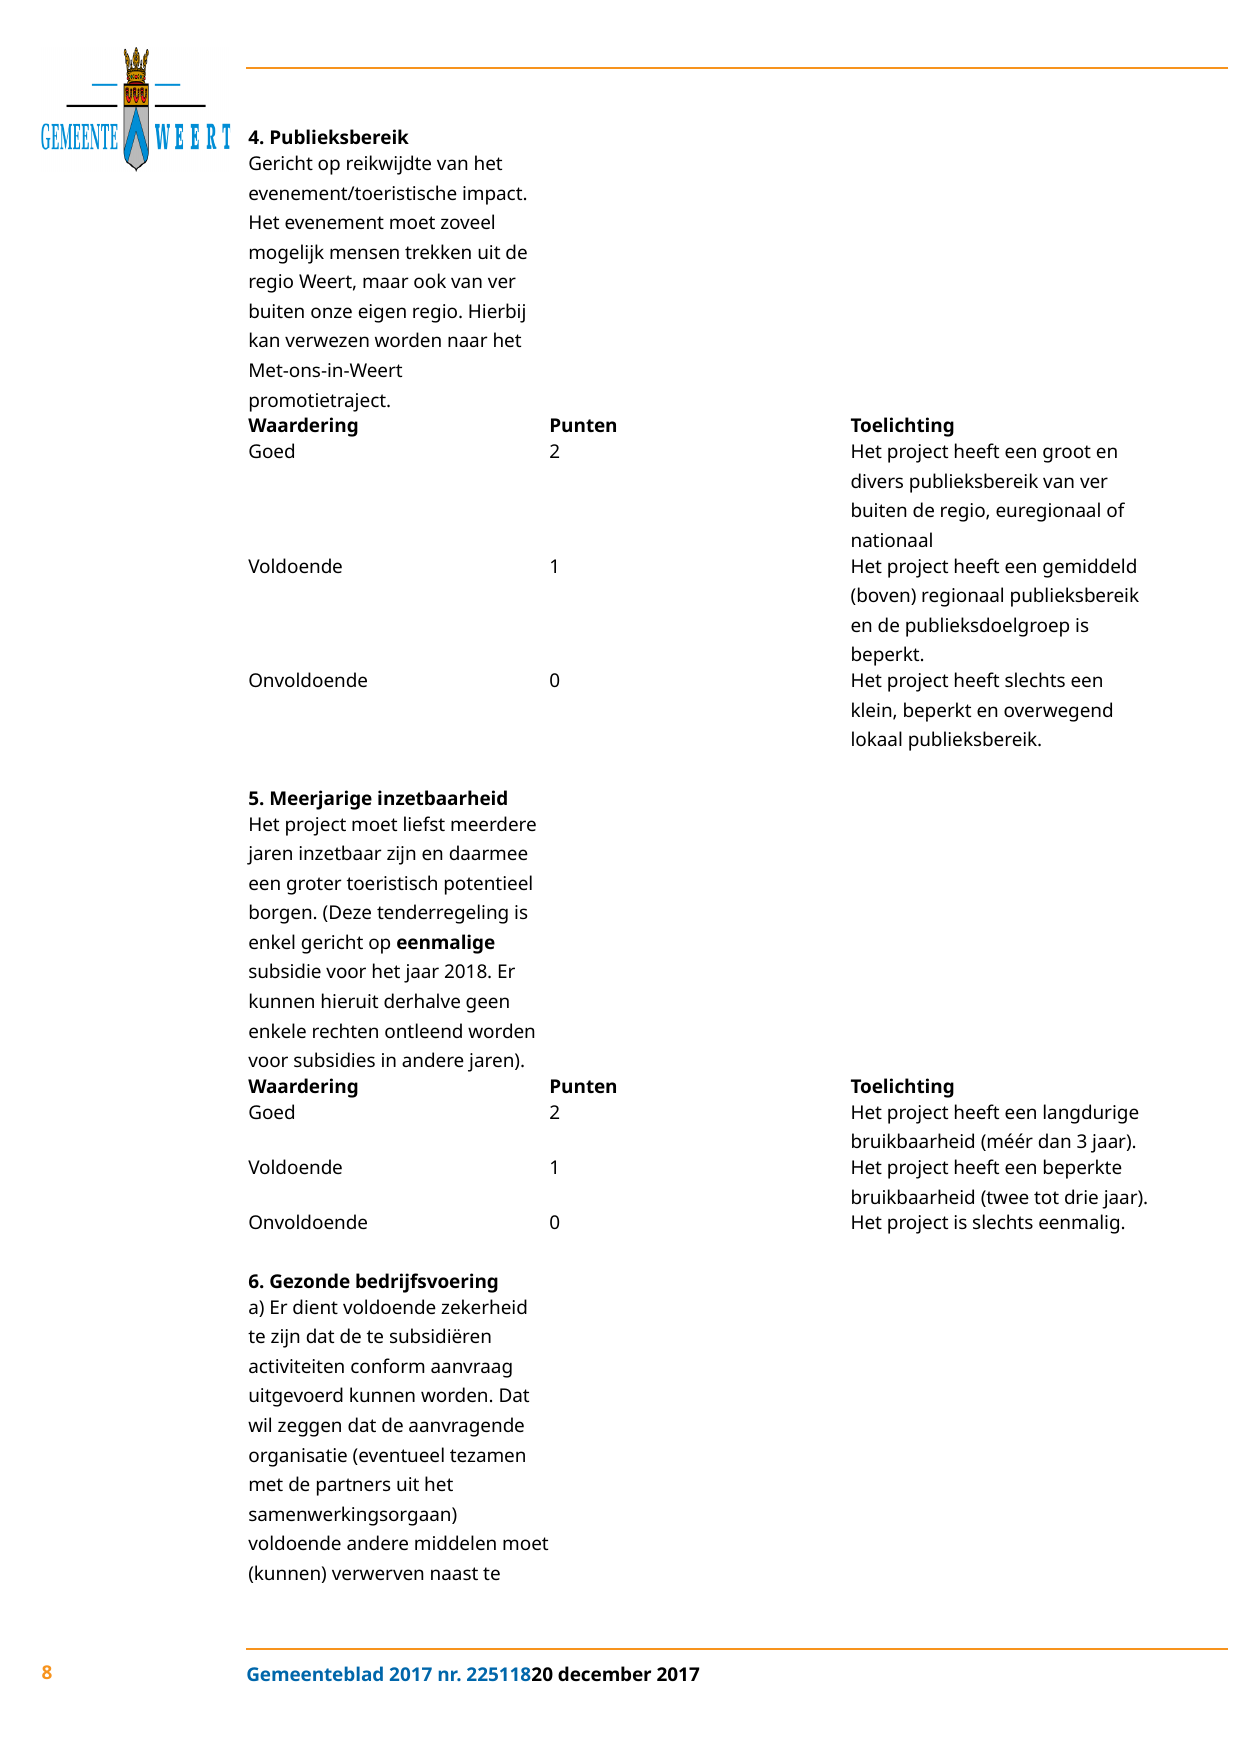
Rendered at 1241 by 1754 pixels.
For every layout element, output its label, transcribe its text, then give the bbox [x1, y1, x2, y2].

table_header 4. Publieksbereik [248, 125, 549, 150]
table_cell 1 [549, 1154, 850, 1209]
picture [41, 47, 231, 172]
table_cell a) Er dient voldoende zekerheid te zijn dat de te subsidiëren activiteiten conform aanvraag uitgevoerd kunnen worden. Dat wil zeggen dat de aanvragende organisatie (eventueel tezamen met de partners uit het samenwerkingsorgaan) voldoende andere middelen moet (kunnen) verwerven naast te [248, 1294, 549, 1586]
table_cell Het project heeft een gemiddeld (boven) regionaal publieksbereik en de publieksdoelgroep is beperkt. [850, 553, 1152, 667]
table_cell Waardering [248, 1073, 549, 1099]
table_cell Het project heeft een langdurige bruikbaarheid (méér dan 3 jaar). [850, 1099, 1152, 1154]
table_header 6. Gezonde bedrijfsvoering [248, 1268, 549, 1294]
table_cell Toelichting [850, 1073, 1152, 1099]
table_cell 0 [549, 1210, 850, 1235]
table_cell Goed [248, 1099, 549, 1154]
table_cell Onvoldoende [248, 1210, 549, 1235]
table_cell Het project is slechts eenmalig. [850, 1210, 1152, 1235]
table_header 5. Meerjarige inzetbaarheid [248, 785, 549, 811]
table_cell 2 [549, 1099, 850, 1154]
table_cell 1 [549, 553, 850, 667]
table_cell Het project moet liefst meerdere jaren inzetbaar zijn en daarmee een groter toeristisch potentieel borgen. (Deze tenderregeling is enkel gericht op eenmalige subsidie voor het jaar 2018. Er kunnen hieruit derhalve geen enkele rechten ontleend worden voor subsidies in andere jaren). [248, 811, 549, 1073]
table_cell Het project heeft een beperkte bruikbaarheid (twee tot drie jaar). [850, 1154, 1152, 1209]
table_cell Toelichting [850, 413, 1152, 438]
table_cell Het project heeft een groot en divers publieksbereik van ver buiten de regio, euregionaal of nationaal [850, 438, 1152, 553]
table_cell Waardering [248, 413, 549, 438]
table_cell Voldoende [248, 1154, 549, 1209]
table_cell Punten [549, 1073, 850, 1099]
table_cell Voldoende [248, 553, 549, 667]
table_cell Het project heeft slechts een klein, beperkt en overwegend lokaal publieksbereik. [850, 667, 1152, 752]
table_cell 0 [549, 667, 850, 752]
table_cell 2 [549, 438, 850, 553]
table_cell Punten [549, 413, 850, 438]
table_cell Onvoldoende [248, 667, 549, 752]
table_cell Goed [248, 438, 549, 553]
table_cell Gericht op reikwijdte van het evenement/toeristische impact. Het evenement moet zoveel mogelijk mensen trekken uit de regio Weert, maar ook van ver buiten onze eigen regio. Hierbij kan verwezen worden naar het Met-ons-in-Weert promotietraject. [248, 150, 549, 413]
